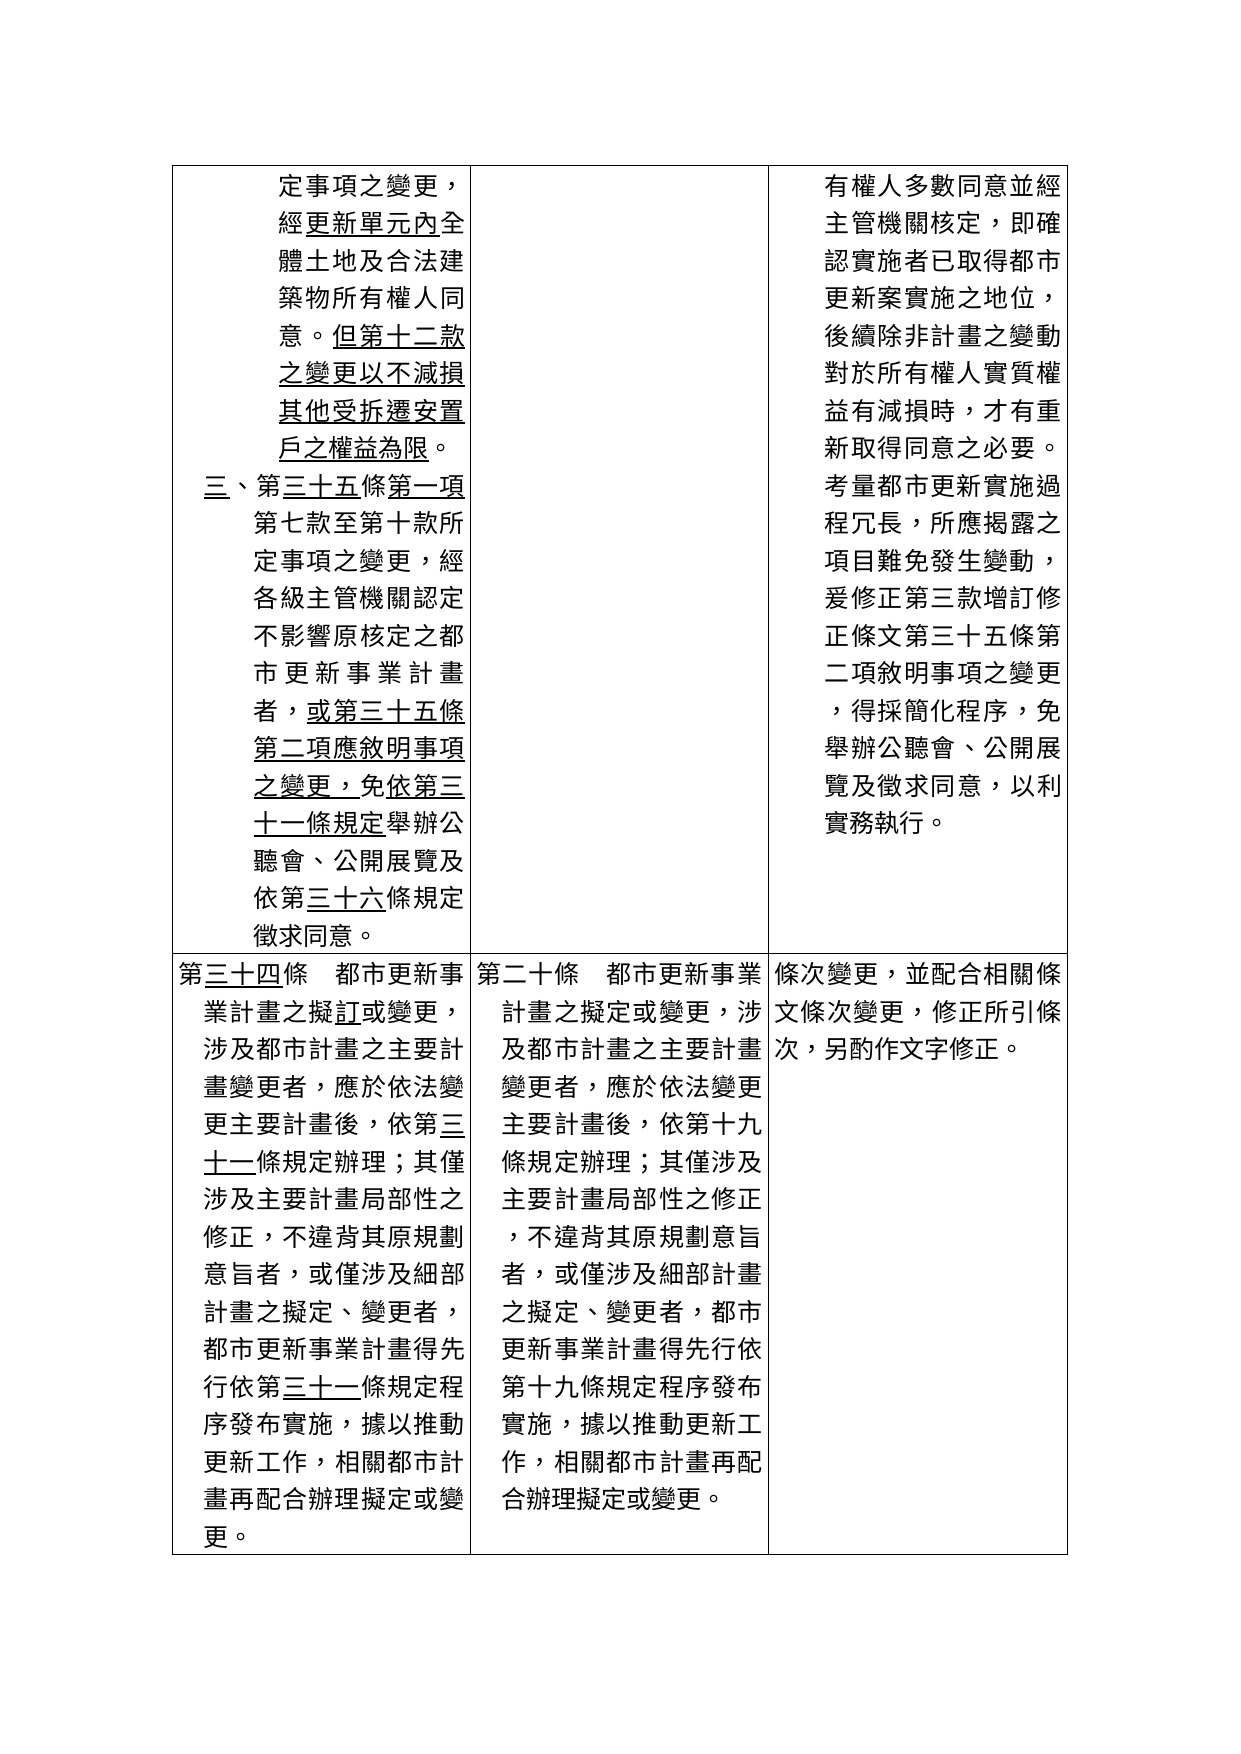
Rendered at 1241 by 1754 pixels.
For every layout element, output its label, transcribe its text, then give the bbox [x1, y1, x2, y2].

table_cell 有權人多數同意並經主管機關核定，即確認實施者已取得都市更新案實施之地位，後續除非計畫之變動對於所有權人實質權益有減損時，才有重新取得同意之必要。考量都市更新實施過程冗長，所應揭露之項目難免發生變動，爰修正第三款增訂修正條文第三十五條第二項敘明事項之變更，得採簡化程序，免舉辦公聽會、公開展覽及徵求同意，以利實務執行。 [769, 166, 1067, 953]
table_cell 第二十條 都市更新事業計畫之擬定或變更，涉及都市計畫之主要計畫變更者，應於依法變更主要計畫後，依第十九條規定辦理；其僅涉及主要計畫局部性之修正，不違背其原規劃意旨者，或僅涉及細部計畫之擬定、變更者，都市更新事業計畫得先行依第十九條規定程序發布實施，據以推動更新工作，相關都市計畫再配合辦理擬定或變更。 [471, 954, 768, 1554]
table_cell 定事項之變更，經更新單元內全體土地及合法建築物所有權人同意。但第十二款之變更以不減損其他受拆遷安置戶之權益為限。 三、第三十五條第一項第七款至第十款所定事項之變更，經各級主管機關認定不影響原核定之都市更新事業計畫者，或第三十五條第二項應敘明事項之變更，免依第三十一條規定舉辦公聽會、公開展覽及依第三十六條規定徵求同意。 [173, 166, 470, 953]
table_cell [471, 166, 768, 953]
table_cell 條次變更，並配合相關條文條次變更，修正所引條次，另酌作文字修正。 [769, 954, 1067, 1554]
table_cell 第三十四條 都市更新事業計畫之擬訂或變更，涉及都市計畫之主要計畫變更者，應於依法變更主要計畫後，依第三十一條規定辦理；其僅涉及主要計畫局部性之修正，不違背其原規劃意旨者，或僅涉及細部計畫之擬定、變更者，都市更新事業計畫得先行依第三十一條規定程序發布實施，據以推動更新工作，相關都市計畫再配合辦理擬定或變更。 [173, 954, 470, 1554]
